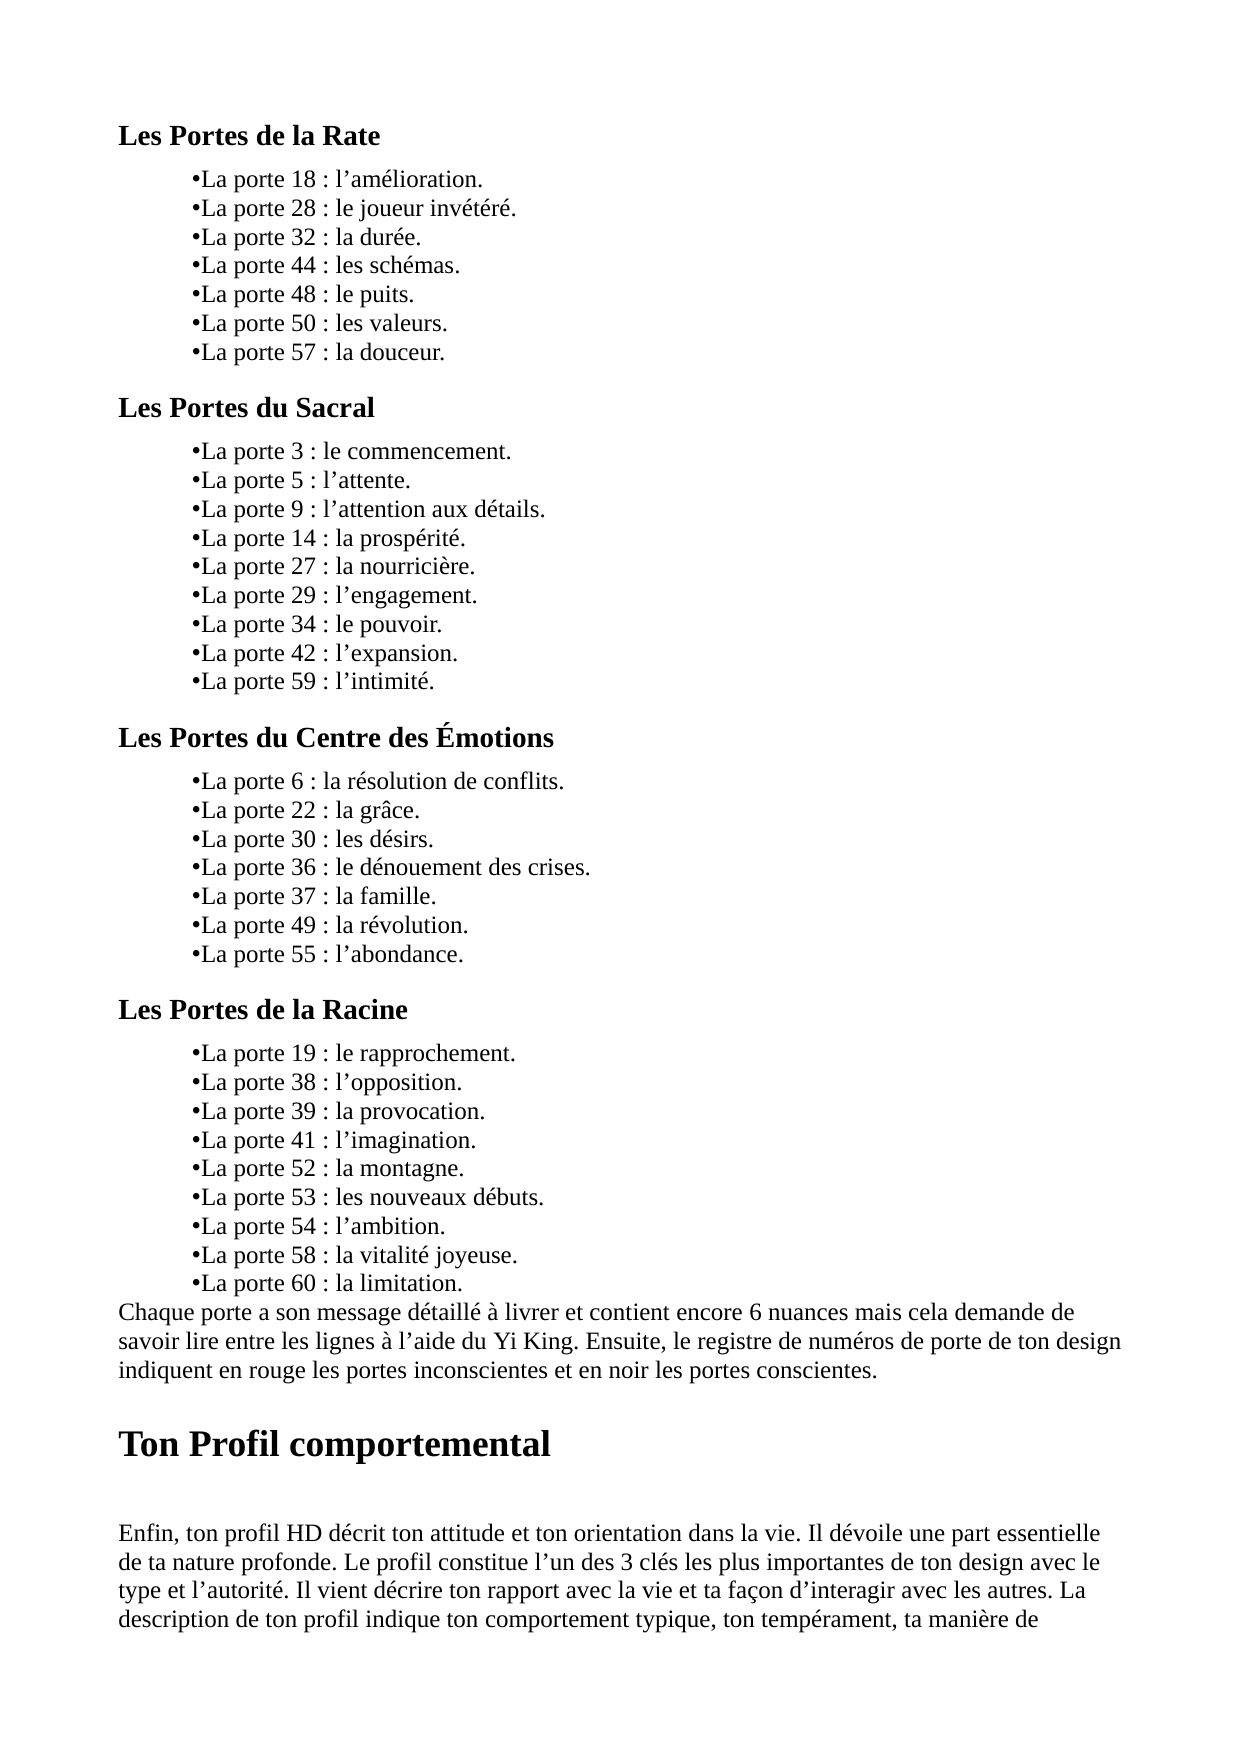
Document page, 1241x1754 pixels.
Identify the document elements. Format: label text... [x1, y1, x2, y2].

text Chaque porte a son message détaillé à livrer et contient encore 6 nuances mais cela demande de savoir lire entre les lignes à l’aide du Yi King. Ensuite, le registre de numéros de porte de ton design indiquent en rouge les portes inconscientes et en noir les portes conscientes. [118, 1297, 1122, 1383]
list La porte 37 : la famille. [118, 881, 1122, 910]
subtitle Ton Profil comportemental [118, 1421, 1122, 1464]
list La porte 6 : la résolution de conflits. [118, 766, 1122, 795]
subtitle Les Portes du Sacral [118, 390, 1122, 424]
list La porte 50 : les valeurs. [118, 308, 1122, 337]
text Enfin, ton profil HD décrit ton attitude et ton orientation dans la vie. Il dévoile une part essentielle de ta nature profonde. Le profil constitue l’un des 3 clés les plus importantes de ton design avec le type et l’autorité. Il vient décrire ton rapport avec la vie et ta façon d’interagir avec les autres. La description de ton profil indique ton comportement typique, ton tempérament, ta manière de [118, 1518, 1122, 1633]
subtitle Les Portes de la Racine [118, 992, 1122, 1026]
list La porte 22 : la grâce. [118, 795, 1122, 824]
subtitle Les Portes de la Rate [118, 118, 1122, 152]
list La porte 38 : l’opposition. [118, 1067, 1122, 1096]
list La porte 44 : les schémas. [118, 250, 1122, 279]
list La porte 9 : l’attention aux détails. [118, 494, 1122, 523]
list La porte 28 : le joueur invétéré. [118, 193, 1122, 222]
list La porte 59 : l’intimité. [118, 666, 1122, 695]
list La porte 5 : l’attente. [118, 465, 1122, 494]
list La porte 58 : la vitalité joyeuse. [118, 1240, 1122, 1268]
list La porte 54 : l’ambition. [118, 1211, 1122, 1240]
list La porte 52 : la montagne. [118, 1153, 1122, 1182]
list La porte 27 : la nourricière. [118, 551, 1122, 580]
list La porte 42 : l’expansion. [118, 638, 1122, 666]
list La porte 32 : la durée. [118, 222, 1122, 250]
list La porte 29 : l’engagement. [118, 580, 1122, 609]
list La porte 30 : les désirs. [118, 824, 1122, 852]
list La porte 36 : le dénouement des crises. [118, 852, 1122, 881]
list La porte 48 : le puits. [118, 279, 1122, 308]
list La porte 55 : l’abondance. [118, 939, 1122, 967]
list La porte 34 : le pouvoir. [118, 609, 1122, 638]
list La porte 19 : le rapprochement. [118, 1038, 1122, 1067]
list La porte 57 : la douceur. [118, 337, 1122, 365]
list La porte 49 : la révolution. [118, 910, 1122, 939]
list La porte 53 : les nouveaux débuts. [118, 1182, 1122, 1211]
list La porte 14 : la prospérité. [118, 523, 1122, 551]
subtitle Les Portes du Centre des Émotions [118, 720, 1122, 754]
list La porte 60 : la limitation. [118, 1268, 1122, 1297]
list La porte 39 : la provocation. [118, 1096, 1122, 1125]
list La porte 3 : le commencement. [118, 436, 1122, 465]
list La porte 18 : l’amélioration. [118, 164, 1122, 193]
list La porte 41 : l’imagination. [118, 1125, 1122, 1153]
